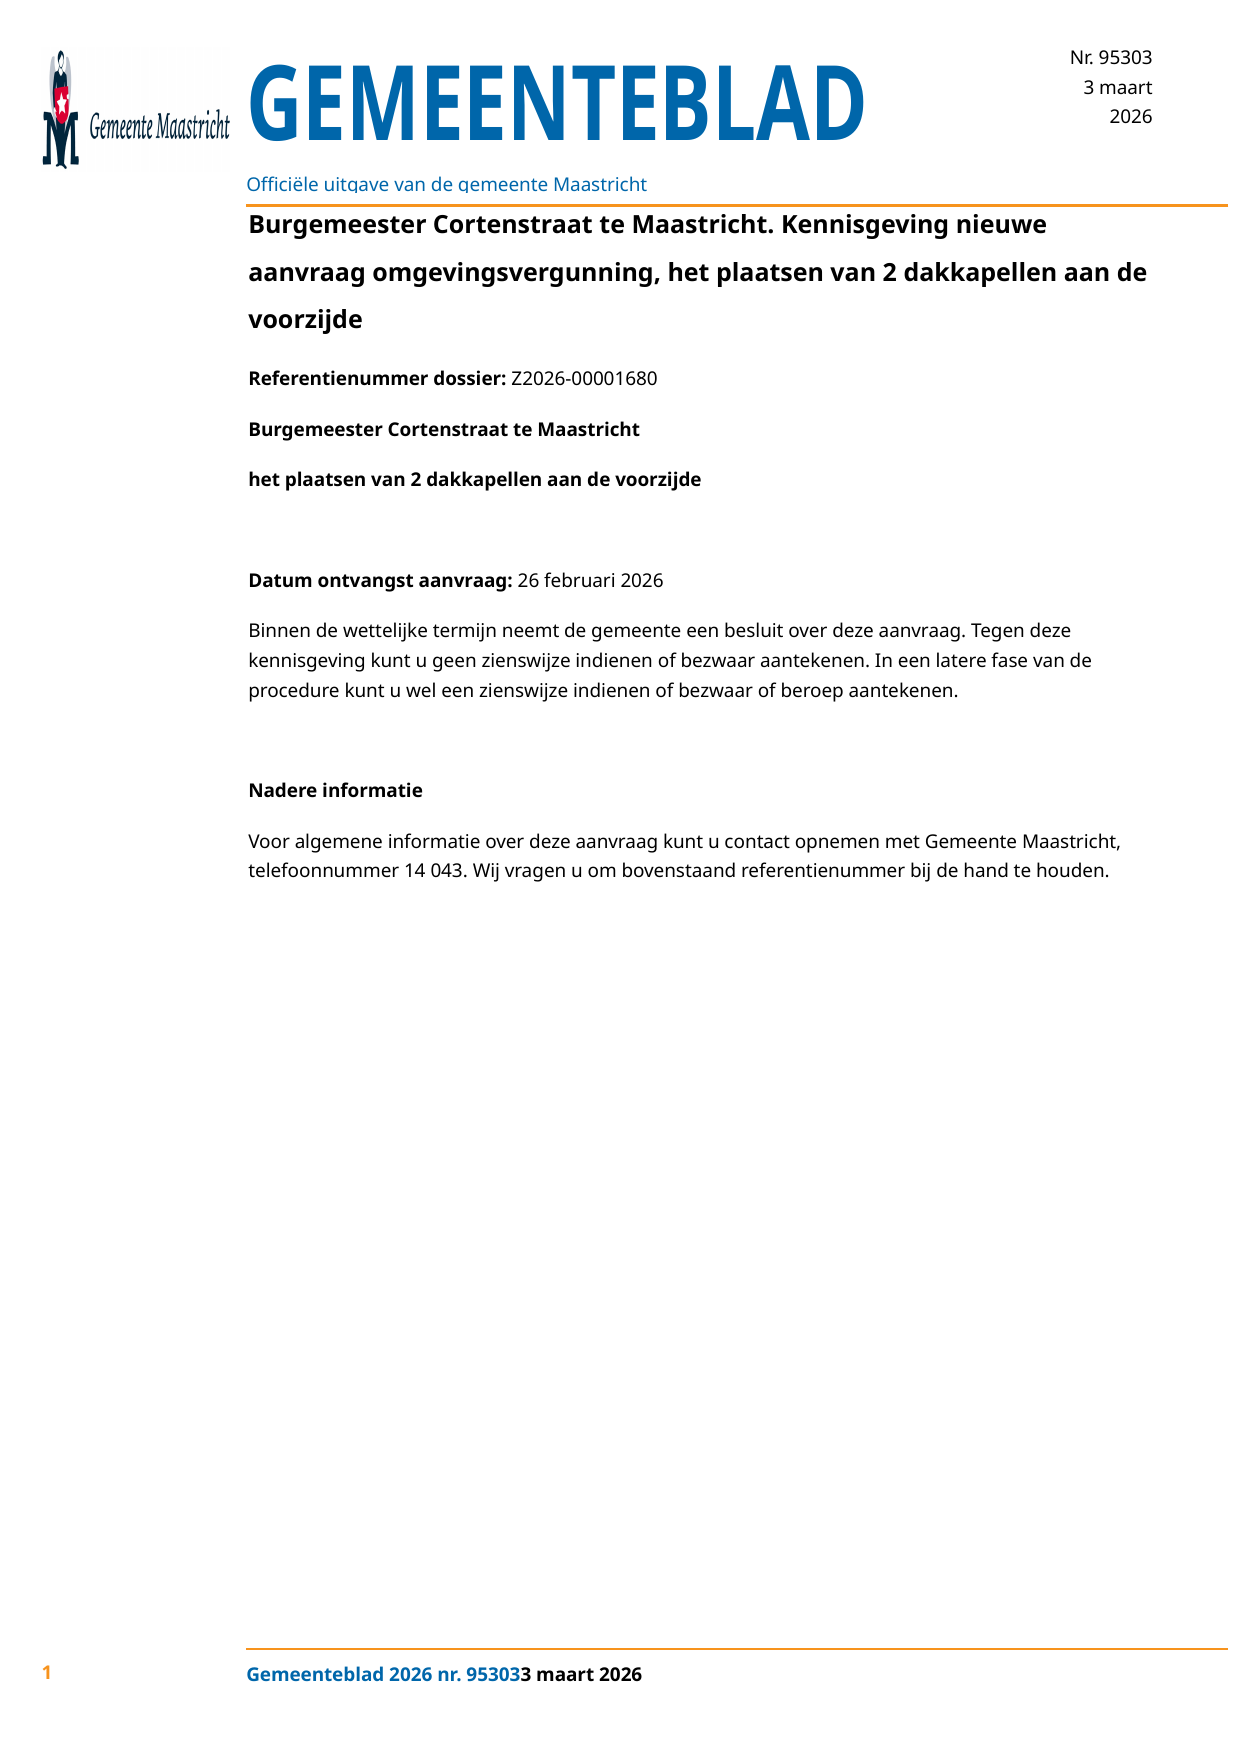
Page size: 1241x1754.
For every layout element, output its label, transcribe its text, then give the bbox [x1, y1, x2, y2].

text het plaatsen van 2 dakkapellen aan de voorzijde [248, 466, 1152, 492]
text Burgemeester Cortenstraat te Maastricht [248, 416, 1152, 442]
text Referentienummer dossier: Z2026-00001680 [248, 366, 1152, 391]
text Nadere informatie [248, 778, 1152, 803]
text Datum ontvangst aanvraag: 26 februari 2026 [248, 567, 1152, 593]
text Binnen de wettelijke termijn neemt de gemeente een besluit over deze aanvraag. Tegen deze kennisgeving kunt u geen zienswijze indienen of bezwaar aantekenen. In een latere fase van de procedure kunt u wel een zienswijze indienen of bezwaar of beroep aantekenen. [248, 618, 1152, 702]
text Voor algemene informatie over deze aanvraag kunt u contact opnemen met Gemeente Maastricht, telefoonnummer 14 043. Wij vragen u om bovenstaand referentienummer bij de hand te houden. [248, 828, 1152, 883]
picture [41, 47, 231, 172]
text Burgemeester Cortenstraat te Maastricht. Kennisgeving nieuwe aanvraag omgevingsvergunning, het plaatsen van 2 dakkapellen aan de voorzijde [248, 207, 1152, 336]
